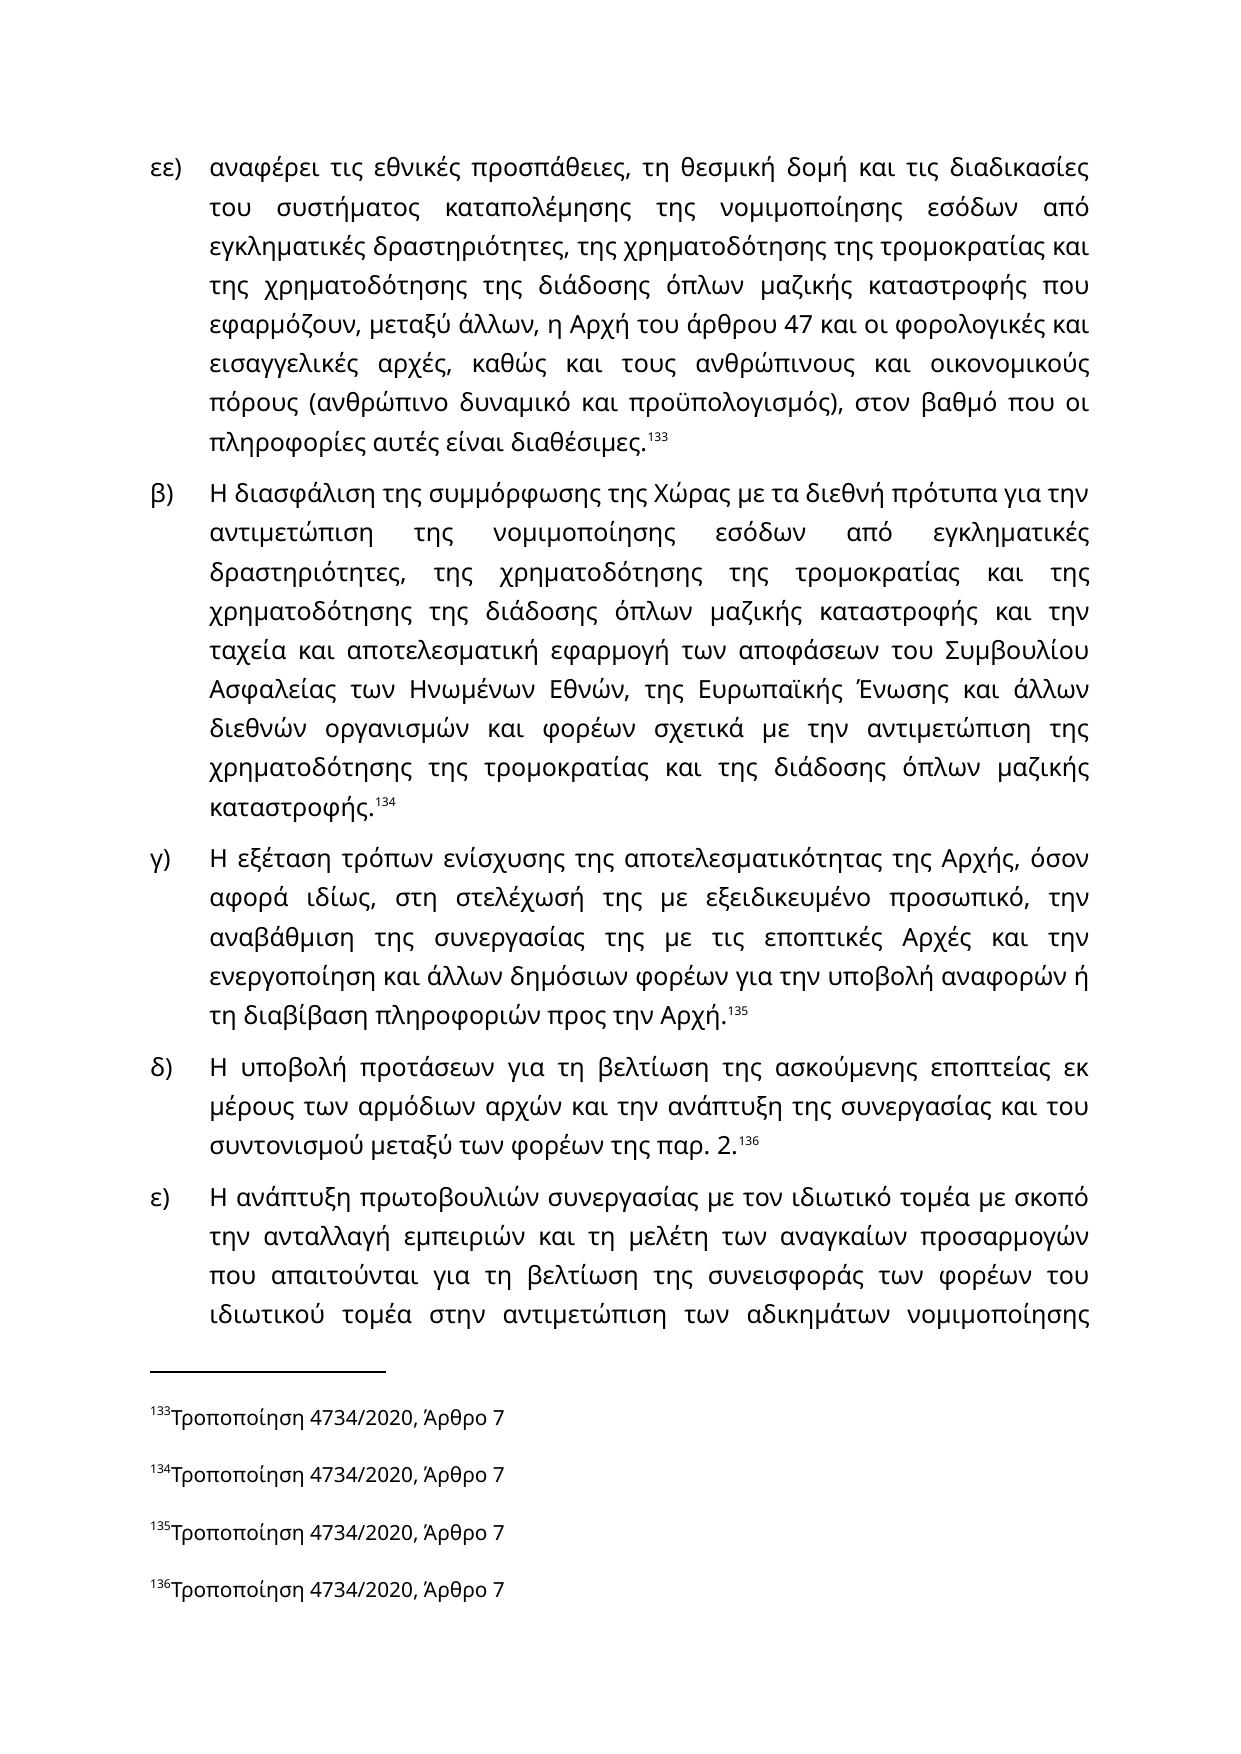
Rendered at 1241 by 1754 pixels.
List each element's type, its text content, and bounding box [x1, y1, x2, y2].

text Τροποποίηση 4734/2020, Άρθρο 7 [150, 1460, 1090, 1489]
text Τροποποίηση 4734/2020, Άρθρο 7 [150, 1518, 1090, 1546]
list β) Η διασφάλιση της συμμόρφωσης της Χώρας με τα διεθνή πρότυπα για την αντιμετώπιση της νομιμοποίησης εσόδων από εγκληματικές δραστηριότητες, της χρηματοδότησης της τρομοκρατίας και της χρηματοδότησης της διάδοσης όπλων μαζικής καταστροφής και την ταχεία και αποτελεσματική εφαρμογή των αποφάσεων του Συμβουλίου Ασφαλείας των Ηνωμένων Εθνών, της Ευρωπαϊκής Ένωσης και άλλων διεθνών οργανισμών και φορέων σχετικά με την αντιμετώπιση της χρηματοδότησης της τρομοκρατίας και της διάδοσης όπλων μαζικής καταστροφής. [150, 476, 1090, 823]
list δ) Η υποβολή προτάσεων για τη βελτίωση της ασκούμενης εποπτείας εκ μέρους των αρμόδιων αρχών και την ανάπτυξη της συνεργασίας και του συντονισμού μεταξύ των φορέων της παρ. 2. [150, 1049, 1090, 1162]
list γ) Η εξέταση τρόπων ενίσχυσης της αποτελεσματικότητας της Αρχής, όσον αφορά ιδίως, στη στελέχωσή της με εξειδικευμένο προσωπικό, την αναβάθμιση της συνεργασίας της με τις εποπτικές Αρχές και την ενεργοποίηση και άλλων δημόσιων φορέων για την υποβολή αναφορών ή τη διαβίβαση πληροφοριών προς την Αρχή. [150, 841, 1090, 1032]
list εε) αναφέρει τις εθνικές προσπάθειες, τη θεσμική δομή και τις διαδικασίες του συστήματος καταπολέμησης της νομιμοποίησης εσόδων από εγκληματικές δραστηριότητες, της χρηματοδότησης της τρομοκρατίας και της χρηματοδότησης της διάδοσης όπλων μαζικής καταστροφής που εφαρμόζουν, μεταξύ άλλων, η Αρχή του άρθρου 47 και οι φορολογικές και εισαγγελικές αρχές, καθώς και τους ανθρώπινους και οικονομικούς πόρους (ανθρώπινο δυναμικό και προϋπολογισμός), στον βαθμό που οι πληροφορίες αυτές είναι διαθέσιμες. [150, 150, 1090, 458]
text Τροποποίηση 4734/2020, Άρθρο 7 [150, 1403, 1090, 1431]
text Τροποποίηση 4734/2020, Άρθρο 7 [150, 1576, 1090, 1604]
list ε) Η ανάπτυξη πρωτοβουλιών συνεργασίας με τον ιδιωτικό τομέα με σκοπό την ανταλλαγή εμπειριών και τη μελέτη των αναγκαίων προσαρμογών που απαιτούνται για τη βελτίωση της συνεισφοράς των φορέων του ιδιωτικού τομέα στην αντιμετώπιση των αδικημάτων νομιμοποίησης [150, 1179, 1090, 1331]
